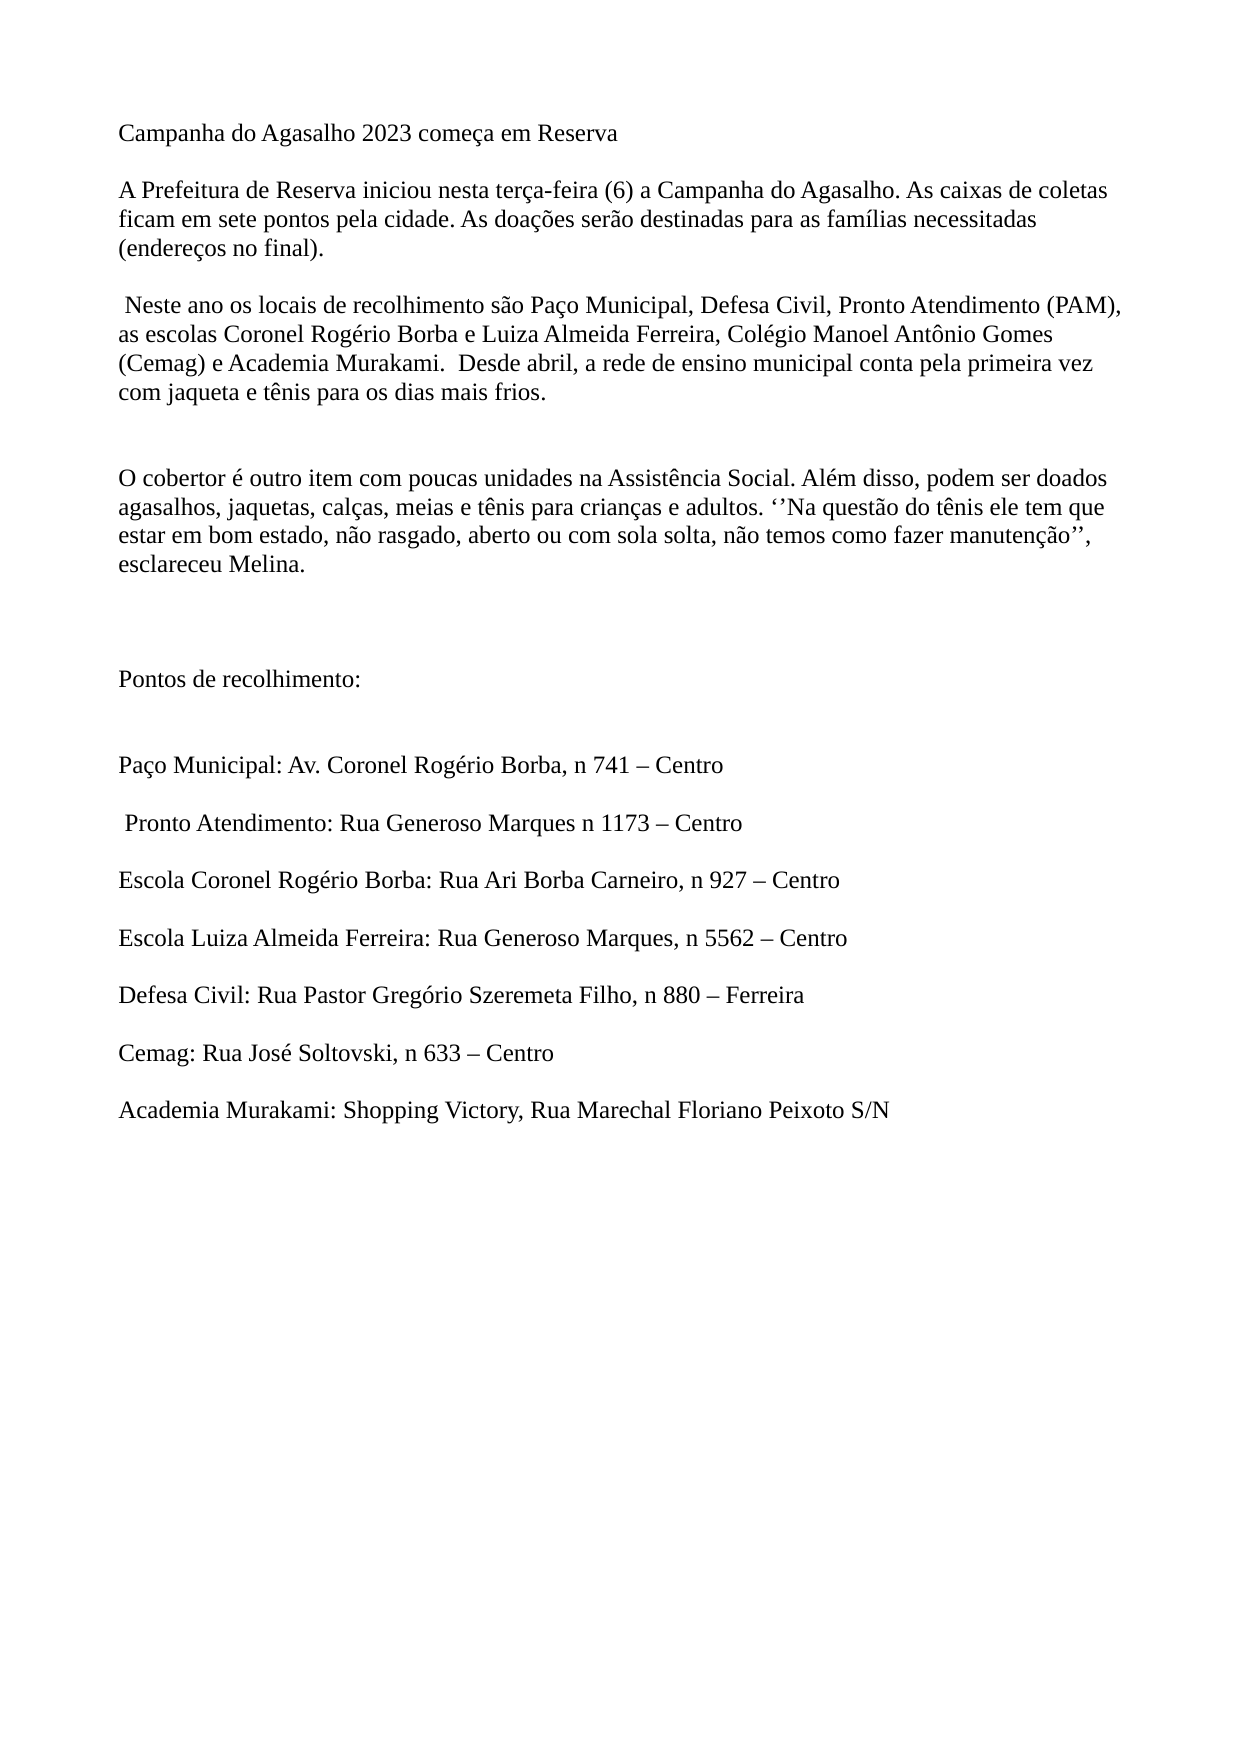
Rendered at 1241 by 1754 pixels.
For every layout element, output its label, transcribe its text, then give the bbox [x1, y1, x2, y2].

text O cobertor é outro item com poucas unidades na Assistência Social. Além disso, podem ser doados agasalhos, jaquetas, calças, meias e tênis para crianças e adultos. ‘’Na questão do tênis ele tem que estar em bom estado, não rasgado, aberto ou com sola solta, não temos como fazer manutenção’’, esclareceu Melina. [118, 463, 1122, 578]
text Academia Murakami: Shopping Victory, Rua Marechal Floriano Peixoto S/N [118, 1096, 1122, 1124]
text Escola Coronel Rogério Borba: Rua Ari Borba Carneiro, n 927 – Centro [118, 866, 1122, 894]
text Paço Municipal: Av. Coronel Rogério Borba, n 741 – Centro [118, 751, 1122, 779]
text Pontos de recolhimento: [118, 664, 1122, 693]
text Neste ano os locais de recolhimento são Paço Municipal, Defesa Civil, Pronto Atendimento (PAM), as escolas Coronel Rogério Borba e Luiza Almeida Ferreira, Colégio Manoel Antônio Gomes (Cemag) e Academia Murakami. Desde abril, a rede de ensino municipal conta pela primeira vez com jaqueta e tênis para os dias mais frios. [118, 291, 1122, 406]
text Defesa Civil: Rua Pastor Gregório Szeremeta Filho, n 880 – Ferreira [118, 981, 1122, 1009]
text Escola Luiza Almeida Ferreira: Rua Generoso Marques, n 5562 – Centro [118, 923, 1122, 952]
text A Prefeitura de Reserva iniciou nesta terça-feira (6) a Campanha do Agasalho. As caixas de coletas ficam em sete pontos pela cidade. As doações serão destinadas para as famílias necessitadas (endereços no final). [118, 176, 1122, 262]
text Campanha do Agasalho 2023 começa em Reserva [118, 118, 1122, 147]
text Cemag: Rua José Soltovski, n 633 – Centro [118, 1038, 1122, 1067]
text Pronto Atendimento: Rua Generoso Marques n 1173 – Centro [118, 808, 1122, 837]
